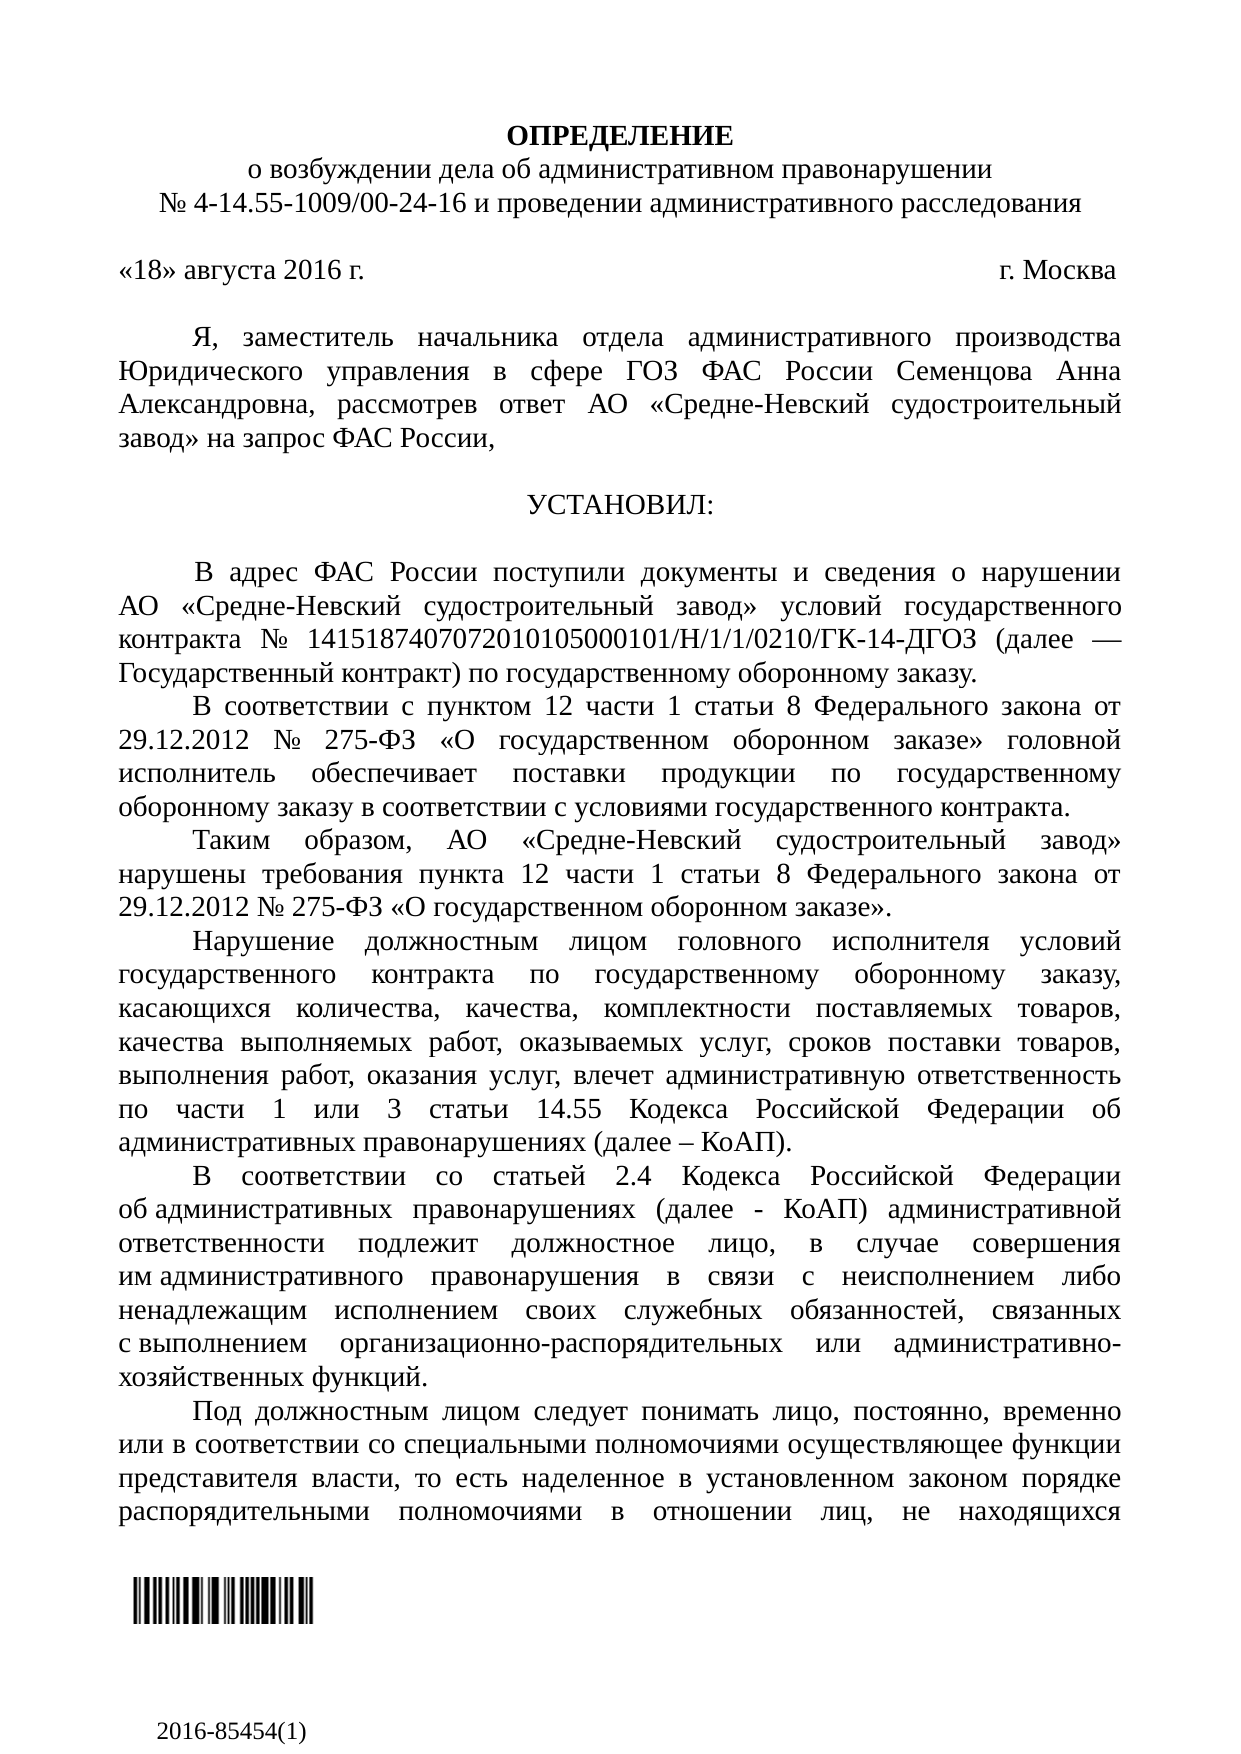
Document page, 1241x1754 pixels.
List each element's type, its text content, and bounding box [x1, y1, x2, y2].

text Я, заместитель начальника отдела административного производства Юридического управления в сфере ГОЗ ФАС России Семенцова Анна Александровна, рассмотрев ответ АО «Средне-Невский судостроительный завод» на запрос ФАС России, [118, 319, 1122, 453]
text № 4-14.55-1009/00-24-16 и проведении административного расследования [118, 185, 1122, 219]
text УСТАНОВИЛ: [118, 487, 1122, 521]
text ОПРЕДЕЛЕНИЕ [118, 118, 1122, 152]
text В соответствии со статьей 2.4 Кодекса Российской Федерации об административных правонарушениях (далее - КоАП) административной ответственности подлежит должностное лицо, в случае совершения им административного правонарушения в связи с неисполнением либо ненадлежащим исполнением своих служебных обязанностей, связанных с выполнением организационно-распорядительных или административно-хозяйственных функций. [118, 1158, 1122, 1393]
text В соответствии с пунктом 12 части 1 статьи 8 Федерального закона от 29.12.2012 № 275-ФЗ «О государственном оборонном заказе» головной исполнитель обеспечивает поставки продукции по государственному оборонному заказу в соответствии с условиями государственного контракта. [118, 688, 1122, 822]
text Под должностным лицом следует понимать лицо, постоянно, временно или в соответствии со специальными полномочиями осуществляющее функции представителя власти, то есть наделенное в установленном законом порядке распорядительными полномочиями в отношении лиц, не находящихся [118, 1393, 1122, 1527]
text «18» августа 2016 г. г. Москва [118, 252, 1122, 286]
text Таким образом, АО «Средне-Невский судостроительный завод» нарушены требования пункта 12 части 1 статьи 8 Федерального закона от 29.12.2012 № 275-ФЗ «О государственном оборонном заказе». [118, 822, 1122, 923]
text Нарушение должностным лицом головного исполнителя условий государственного контракта по государственному оборонному заказу, касающихся количества, качества, комплектности поставляемых товаров, качества выполняемых работ, оказываемых услуг, сроков поставки товаров, выполнения работ, оказания услуг, влечет административную ответственность по части 1 или 3 статьи 14.55 Кодекса Российской Федерации об административных правонарушениях (далее – КоАП). [118, 923, 1122, 1158]
picture [118, 1577, 331, 1624]
text о возбуждении дела об административном правонарушении [118, 152, 1122, 185]
text В адрес ФАС России поступили документы и сведения о нарушении АО «Средне-Невский судостроительный завод» условий государственного контракта № 1415187407072010105000101/Н/1/1/0210/ГК-14-ДГОЗ (далее — Государственный контракт) по государственному оборонному заказу. [118, 554, 1122, 688]
